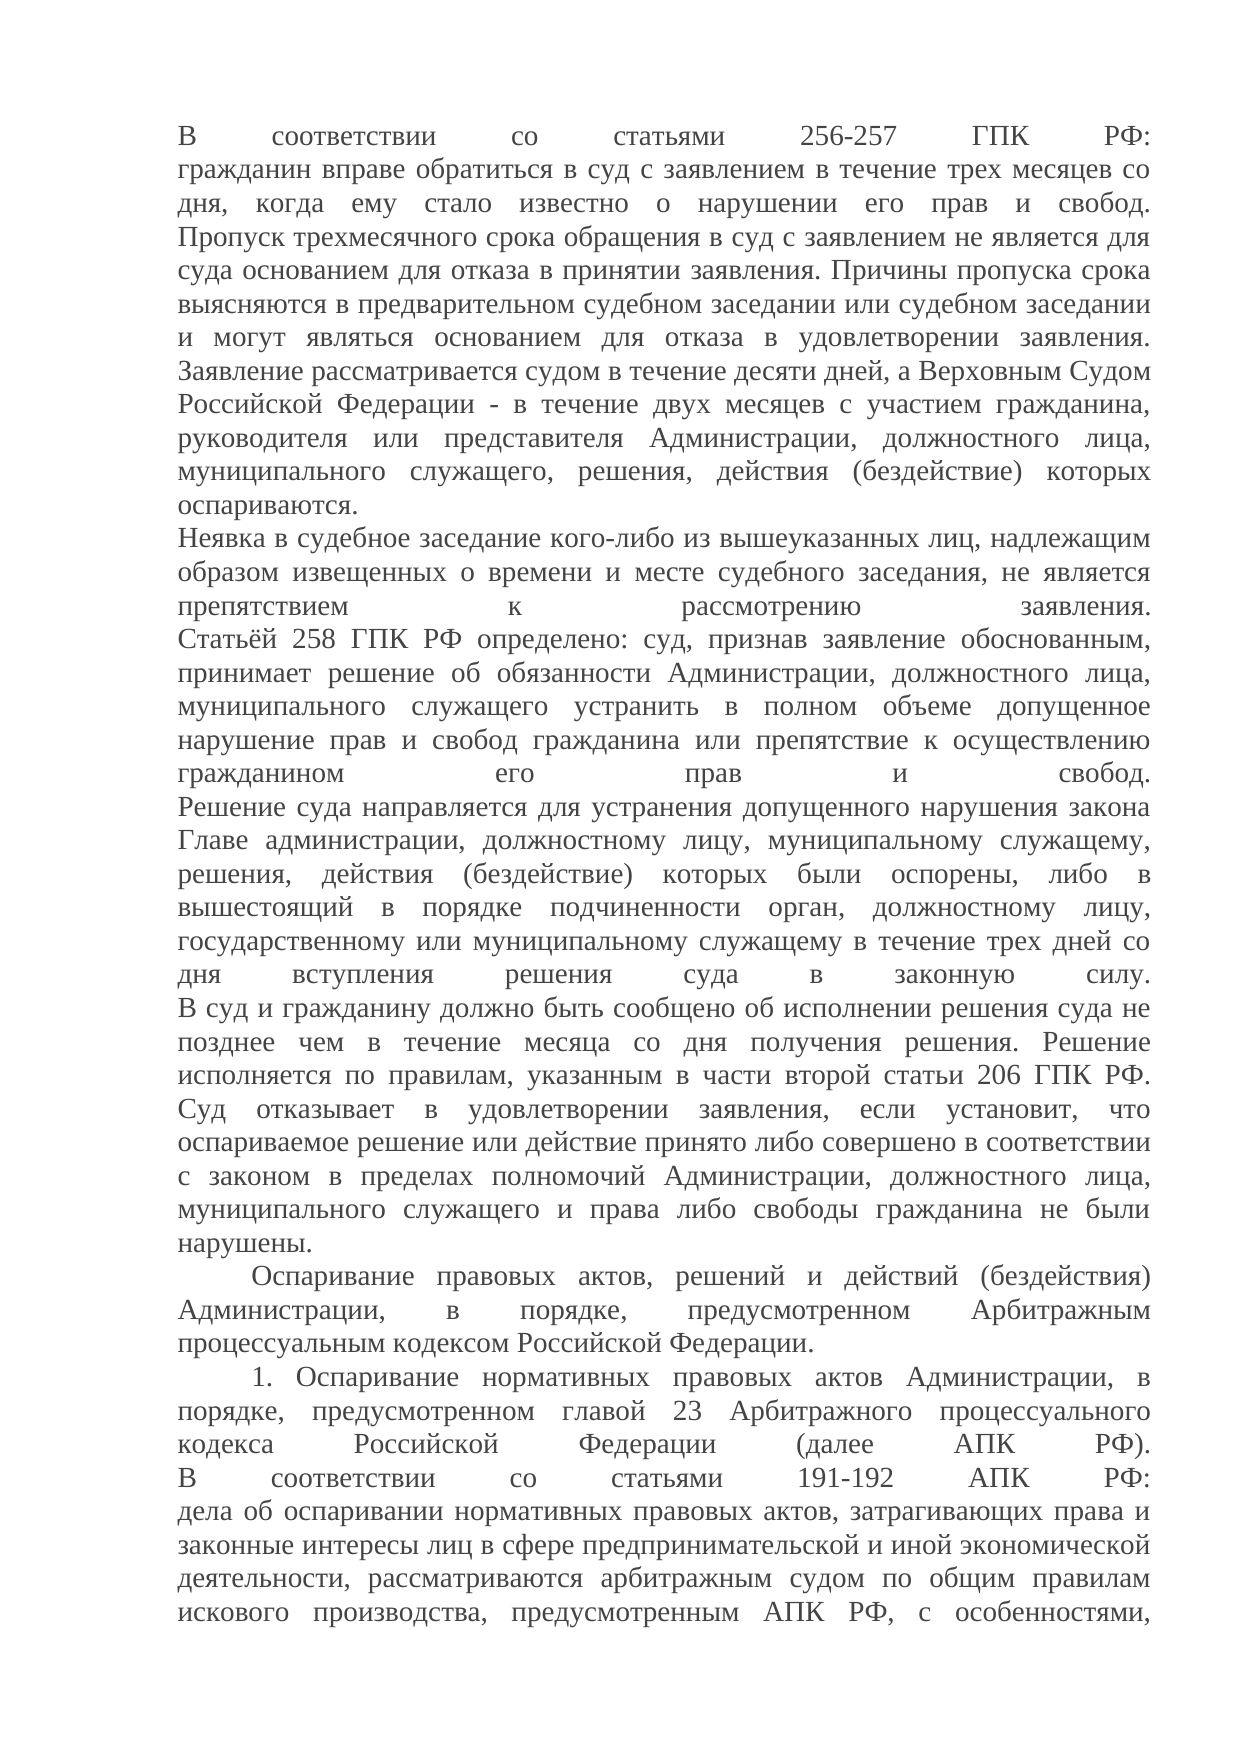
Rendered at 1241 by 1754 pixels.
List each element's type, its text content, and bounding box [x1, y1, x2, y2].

text 1. Оспаривание нормативных правовых актов Администрации, в порядке, предусмотренном главой 23 Арбитражного процессуального кодекса Российской Федерации (далее АПК РФ). В соответствии со статьями 191-192 АПК РФ: дела об оспаривании нормативных правовых актов, затрагивающих права и законные интересы лиц в сфере предпринимательской и иной экономической деятельности, рассматриваются арбитражным судом по общим правилам искового производства, предусмотренным АПК РФ, с особенностями, [177, 1359, 1152, 1627]
text Оспаривание правовых актов, решений и действий (бездействия) Администрации, в порядке, предусмотренном Арбитражным процессуальным кодексом Российской Федерации. [177, 1258, 1152, 1359]
text В соответствии со статьями 256-257 ГПК РФ: гражданин вправе обратиться в суд с заявлением в течение трех месяцев со дня, когда ему стало известно о нарушении его прав и свобод. Пропуск трехмесячного срока обращения в суд с заявлением не является для суда основанием для отказа в принятии заявления. Причины пропуска срока выясняются в предварительном судебном заседании или судебном заседании и могут являться основанием для отказа в удовлетворении заявления. Заявление рассматривается судом в течение десяти дней, а Верховным Судом Российской Федерации - в течение двух месяцев с участием гражданина, руководителя или представителя Администрации, должностного лица, муниципального служащего, решения, действия (бездействие) которых оспариваются. Неявка в судебное заседание кого-либо из вышеуказанных лиц, надлежащим образом извещенных о времени и месте судебного заседания, не является препятствием к рассмотрению заявления. Статьёй 258 ГПК РФ определено: суд, признав заявление обоснованным, принимает решение об обязанности Администрации, должностного лица, муниципального служащего устранить в полном объеме допущенное нарушение прав и свобод гражданина или препятствие к осуществлению гражданином его прав и свобод. Решение суда направляется для устранения допущенного нарушения закона Главе администрации, должностному лицу, муниципальному служащему, решения, действия (бездействие) которых были оспорены, либо в вышестоящий в порядке подчиненности орган, должностному лицу, государственному или муниципальному служащему в течение трех дней со дня вступления решения суда в законную силу. В суд и гражданину должно быть сообщено об исполнении решения суда не позднее чем в течение месяца со дня получения решения. Решение исполняется по правилам, указанным в части второй статьи 206 ГПК РФ. Суд отказывает в удовлетворении заявления, если установит, что оспариваемое решение или действие принято либо совершено в соответствии с законом в пределах полномочий Администрации, должностного лица, муниципального служащего и права либо свободы гражданина не были нарушены. [177, 118, 1152, 1258]
